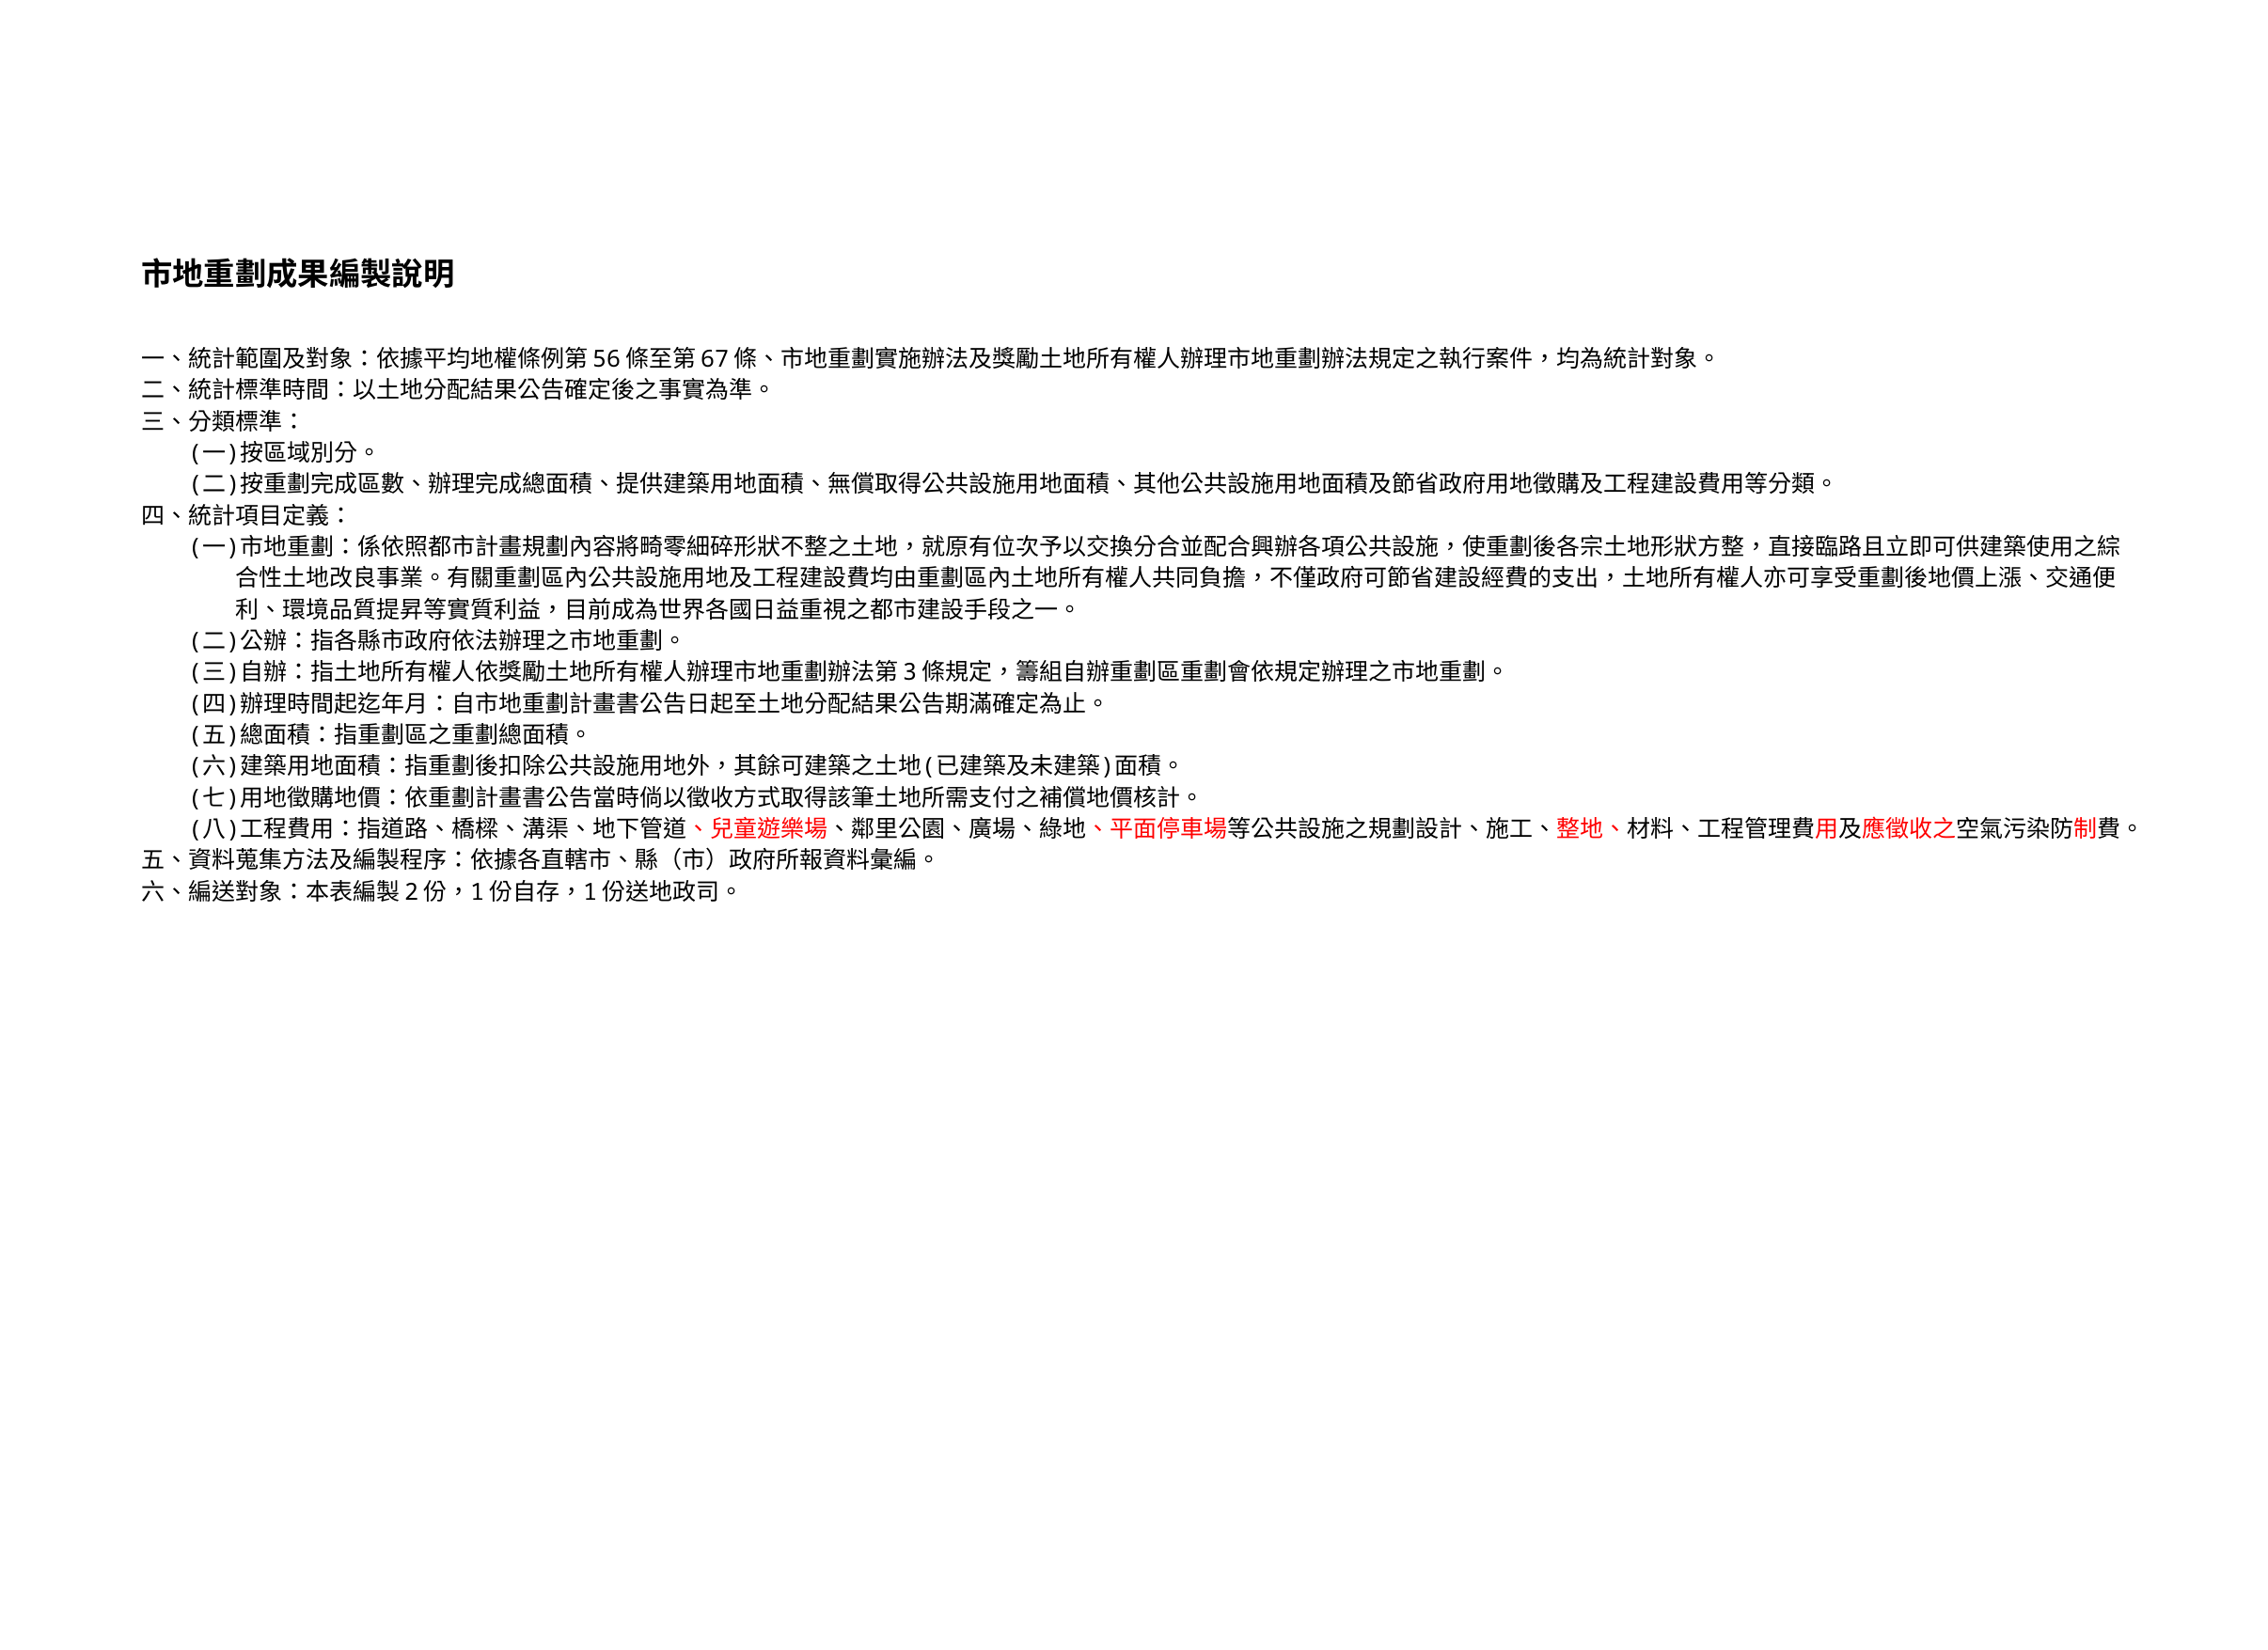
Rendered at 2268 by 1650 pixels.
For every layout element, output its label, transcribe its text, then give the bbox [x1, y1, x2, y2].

text (二)按重劃完成區數、辦理完成總面積、提供建築用地面積、無償取得公共設施用地面積、其他公共設施用地面積及節省政府用地徵購及工程建設費用等分類。 [188, 467, 2127, 499]
text (六)建築用地面積：指重劃後扣除公共設施用地外，其餘可建築之土地(已建築及未建築)面積。 [188, 749, 2127, 781]
text 一、統計範圍及對象：依據平均地權條例第56條至第67條、市地重劃實施辦法及獎勵土地所有權人辦理市地重劃辦法規定之執行案件，均為統計對象。 [141, 342, 2127, 373]
text (三)自辦：指土地所有權人依獎勵土地所有權人辦理市地重劃辦法第3條規定，籌組自辦重劃區重劃會依規定辦理之市地重劃。 [188, 655, 2127, 687]
text (七)用地徵購地價：依重劃計畫書公告當時倘以徵收方式取得該筆土地所需支付之補償地價核計。 [188, 781, 2127, 812]
text 六、編送對象：本表編製2份，1份自存，1份送地政司。 [141, 875, 2127, 906]
text 市地重劃成果編製說明 [141, 248, 2127, 294]
text 三、分類標準： [141, 405, 2127, 436]
text 四、統計項目定義： [141, 499, 2127, 530]
text (一)市地重劃：係依照都市計畫規劃內容將畸零細碎形狀不整之土地，就原有位次予以交換分合並配合興辦各項公共設施，使重劃後各宗土地形狀方整，直接臨路且立即可供建築使用之綜合性土地改良事業。有關重劃區內公共設施用地及工程建設費均由重劃區內土地所有權人共同負擔，不僅政府可節省建設經費的支出，土地所有權人亦可享受重劃後地價上漲、交通便利、環境品質提昇等實質利益，目前成為世界各國日益重視之都市建設手段之一。 [188, 530, 2127, 624]
text (四)辦理時間起迄年月：自市地重劃計畫書公告日起至土地分配結果公告期滿確定為止。 [188, 687, 2127, 718]
text 二、統計標準時間：以土地分配結果公告確定後之事實為準。 [141, 373, 2127, 405]
text (一)按區域別分。 [188, 436, 2127, 467]
text (五)總面積：指重劃區之重劃總面積。 [188, 718, 2127, 749]
text (二)公辦：指各縣市政府依法辦理之市地重劃。 [188, 624, 2127, 655]
text 五、資料蒐集方法及編製程序：依據各直轄市、縣（市）政府所報資料彙編。 [141, 843, 2127, 875]
text (八)工程費用：指道路、橋樑、溝渠、地下管道、兒童遊樂場、鄰里公園、廣場、綠地、平面停車場等公共設施之規劃設計、施工、整地、材料、工程管理費用及應徵收之空氣污染防制費。 [188, 812, 2127, 843]
